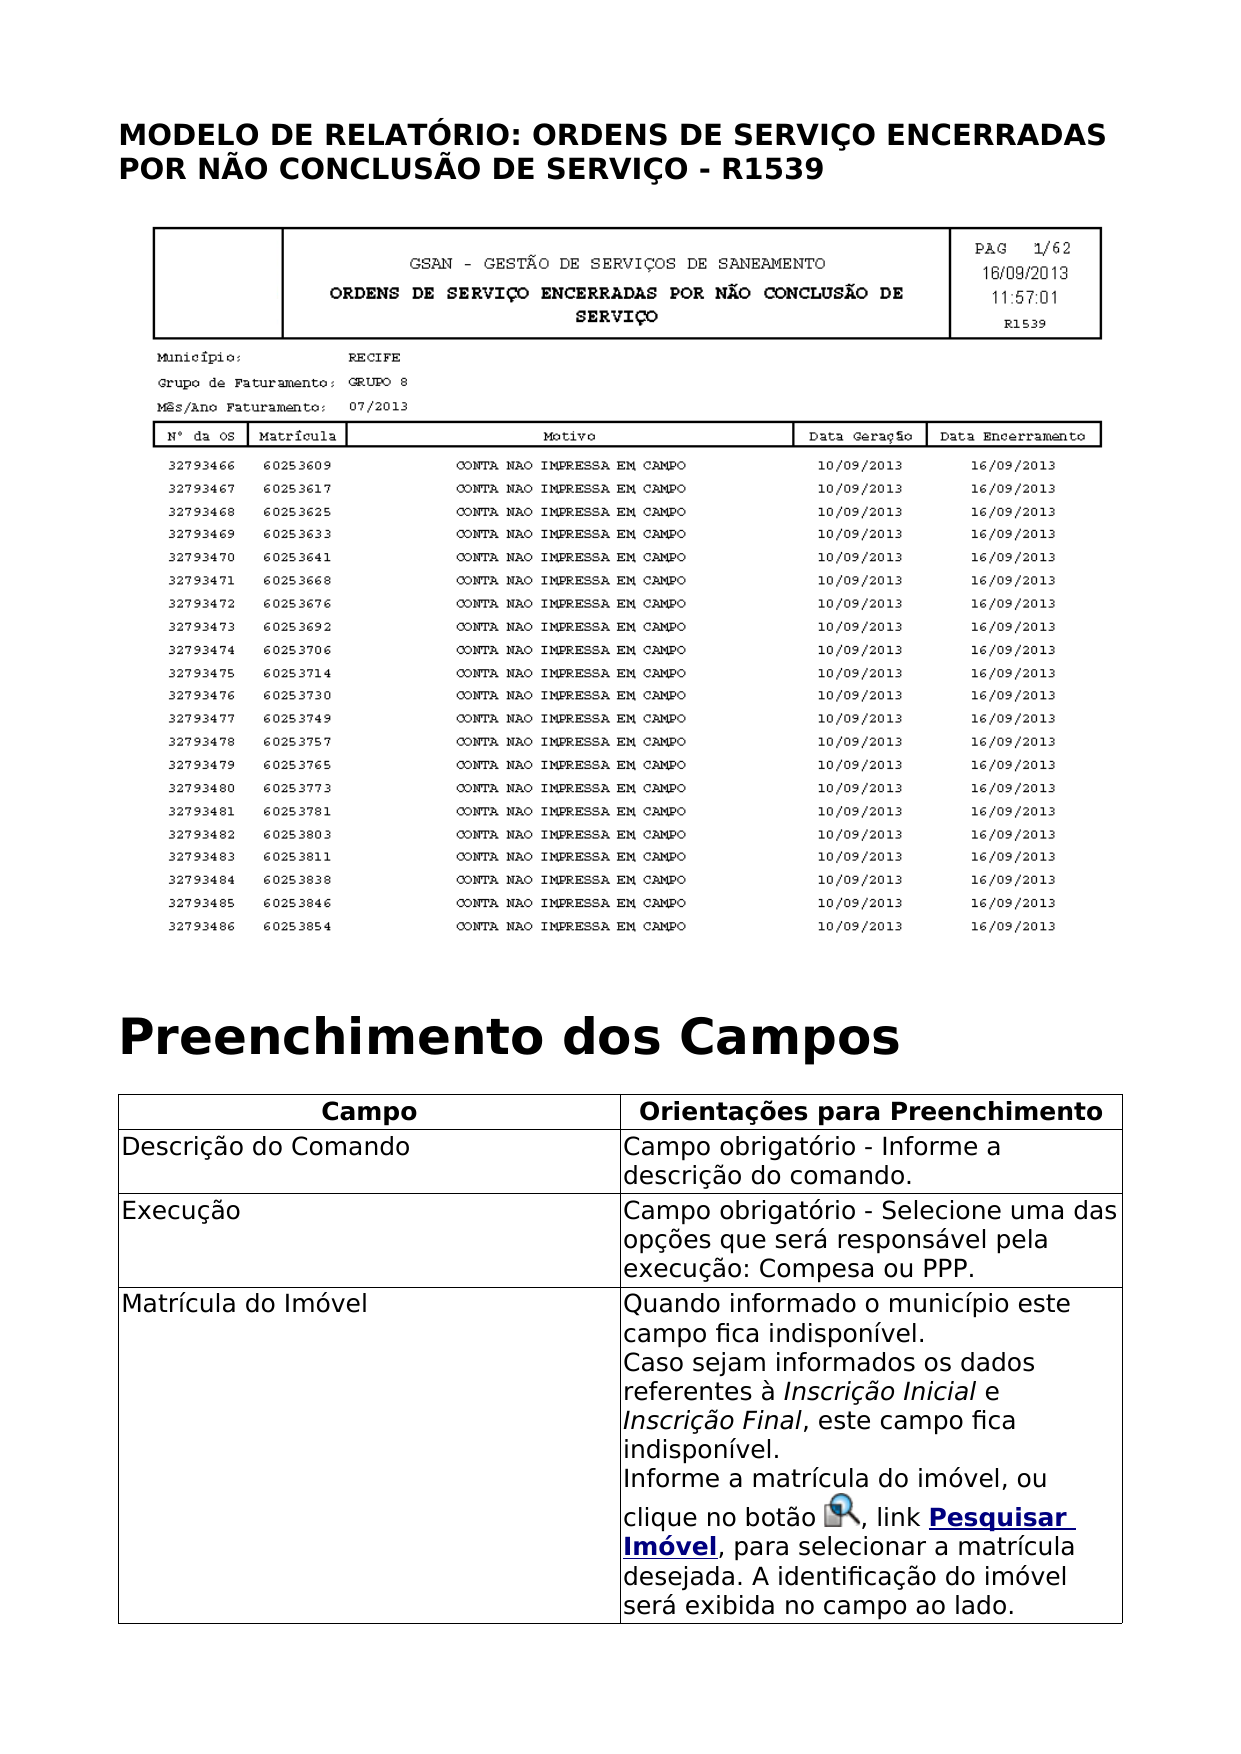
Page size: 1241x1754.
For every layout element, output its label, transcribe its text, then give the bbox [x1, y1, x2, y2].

table_cell Execução [119, 1194, 620, 1287]
table_cell Campo obrigatório - Informe a descrição do comando. [621, 1130, 1122, 1193]
picture [118, 198, 1123, 942]
picture [824, 1493, 861, 1527]
table_cell Descrição do Comando [119, 1130, 620, 1193]
table_cell Matrícula do Imóvel [119, 1288, 620, 1623]
subtitle Preenchimento dos Campos [118, 1008, 1122, 1066]
subtitle MODELO DE RELATÓRIO: ORDENS DE SERVIÇO ENCERRADAS POR NÃO CONCLUSÃO DE SERVIÇO - R1539 [118, 118, 1122, 186]
table_header Campo [119, 1095, 620, 1129]
table_header Orientações para Preenchimento [621, 1095, 1122, 1129]
table_cell Quando informado o município este campo fica indisponível. Caso sejam informados os dados referentes à Inscrição Inicial e Inscrição Final, este campo fica indisponível. Informe a matrícula do imóvel, ou clique no botão , link Pesquisar Imóvel, para selecionar a matrícula desejada. A identificação do imóvel será exibida no campo ao lado. [621, 1288, 1122, 1623]
table_cell Campo obrigatório - Selecione uma das opções que será responsável pela execução: Compesa ou PPP. [621, 1194, 1122, 1287]
